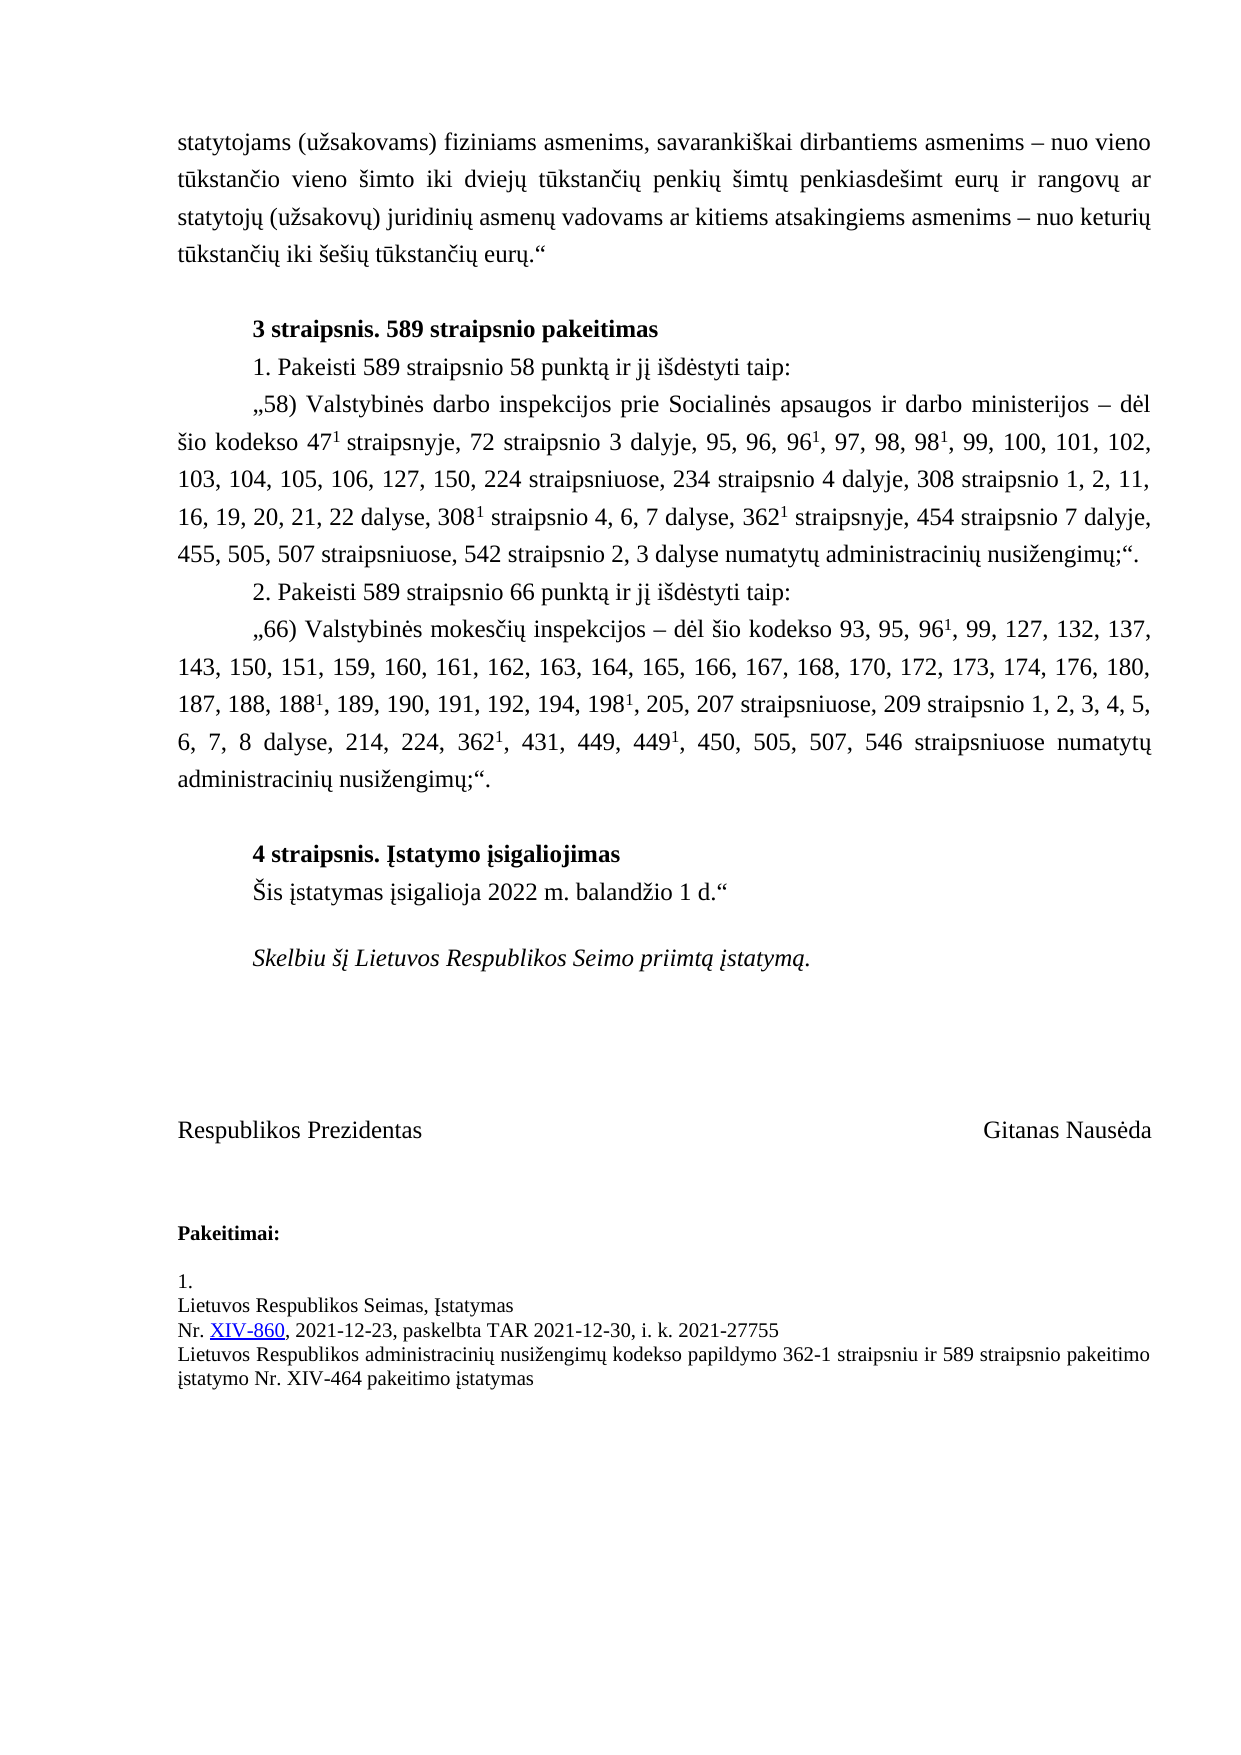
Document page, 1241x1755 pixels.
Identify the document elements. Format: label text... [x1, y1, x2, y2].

text „58) Valstybinės darbo inspekcijos prie Socialinės apsaugos ir darbo ministerijos – dėl šio kodekso 471 straipsnyje, 72 straipsnio 3 dalyje, 95, 96, 961, 97, 98, 981, 99, 100, 101, 102, 103, 104, 105, 106, 127, 150, 224 straipsniuose, 234 straipsnio 4 dalyje, 308 straipsnio 1, 2, 11, 16, 19, 20, 21, 22 dalyse, 3081 straipsnio 4, 6, 7 dalyse, 3621 straipsnyje, 454 straipsnio 7 dalyje, 455, 505, 507 straipsniuose, 542 straipsnio 2, 3 dalyse numatytų administracinių nusižengimų;“. [177, 381, 1152, 568]
text 1. [177, 1269, 1152, 1293]
text 4 straipsnis. Įstatymo įsigaliojimas [177, 831, 1152, 868]
text 3 straipsnis. 589 straipsnio pakeitimas [177, 306, 1152, 343]
text Nr. XIV-860, 2021-12-23, paskelbta TAR 2021-12-30, i. k. 2021-27755 [177, 1317, 1152, 1342]
text Lietuvos Respublikos Seimas, Įstatymas [177, 1293, 1152, 1317]
text Respublikos Prezidentas Gitanas Nausėda [177, 1116, 1152, 1144]
text „66) Valstybinės mokesčių inspekcijos – dėl šio kodekso 93, 95, 961, 99, 127, 132, 137, 143, 150, 151, 159, 160, 161, 162, 163, 164, 165, 166, 167, 168, 170, 172, 173, 174, 176, 180, 187, 188, 1881, 189, 190, 191, 192, 194, 1981, 205, 207 straipsniuose, 209 straipsnio 1, 2, 3, 4, 5, 6, 7, 8 dalyse, 214, 224, 3621, 431, 449, 4491, 450, 505, 507, 546 straipsniuose numatytų administracinių nusižengimų;“. [177, 606, 1152, 793]
text 1. Pakeisti 589 straipsnio 58 punktą ir jį išdėstyti taip: [177, 343, 1152, 381]
text Lietuvos Respublikos administracinių nusižengimų kodekso papildymo 362-1 straipsniu ir 589 straipsnio pakeitimo įstatymo Nr. XIV-464 pakeitimo įstatymas [177, 1342, 1152, 1390]
text Šis įstatymas įsigalioja 2022 m. balandžio 1 d.“ [177, 868, 1152, 906]
text Pakeitimai: [177, 1221, 1152, 1245]
text Skelbiu šį Lietuvos Respublikos Seimo priimtą įstatymą. [177, 943, 1152, 972]
text 2. Pakeisti 589 straipsnio 66 punktą ir jį išdėstyti taip: [177, 568, 1152, 606]
text statytojams (užsakovams) fiziniams asmenims, savarankiškai dirbantiems asmenims – nuo vieno tūkstančio vieno šimto iki dviejų tūkstančių penkių šimtų penkiasdešimt eurų ir rangovų ar statytojų (užsakovų) juridinių asmenų vadovams ar kitiems atsakingiems asmenims – nuo keturių tūkstančių iki šešių tūkstančių eurų.“ [177, 118, 1152, 268]
